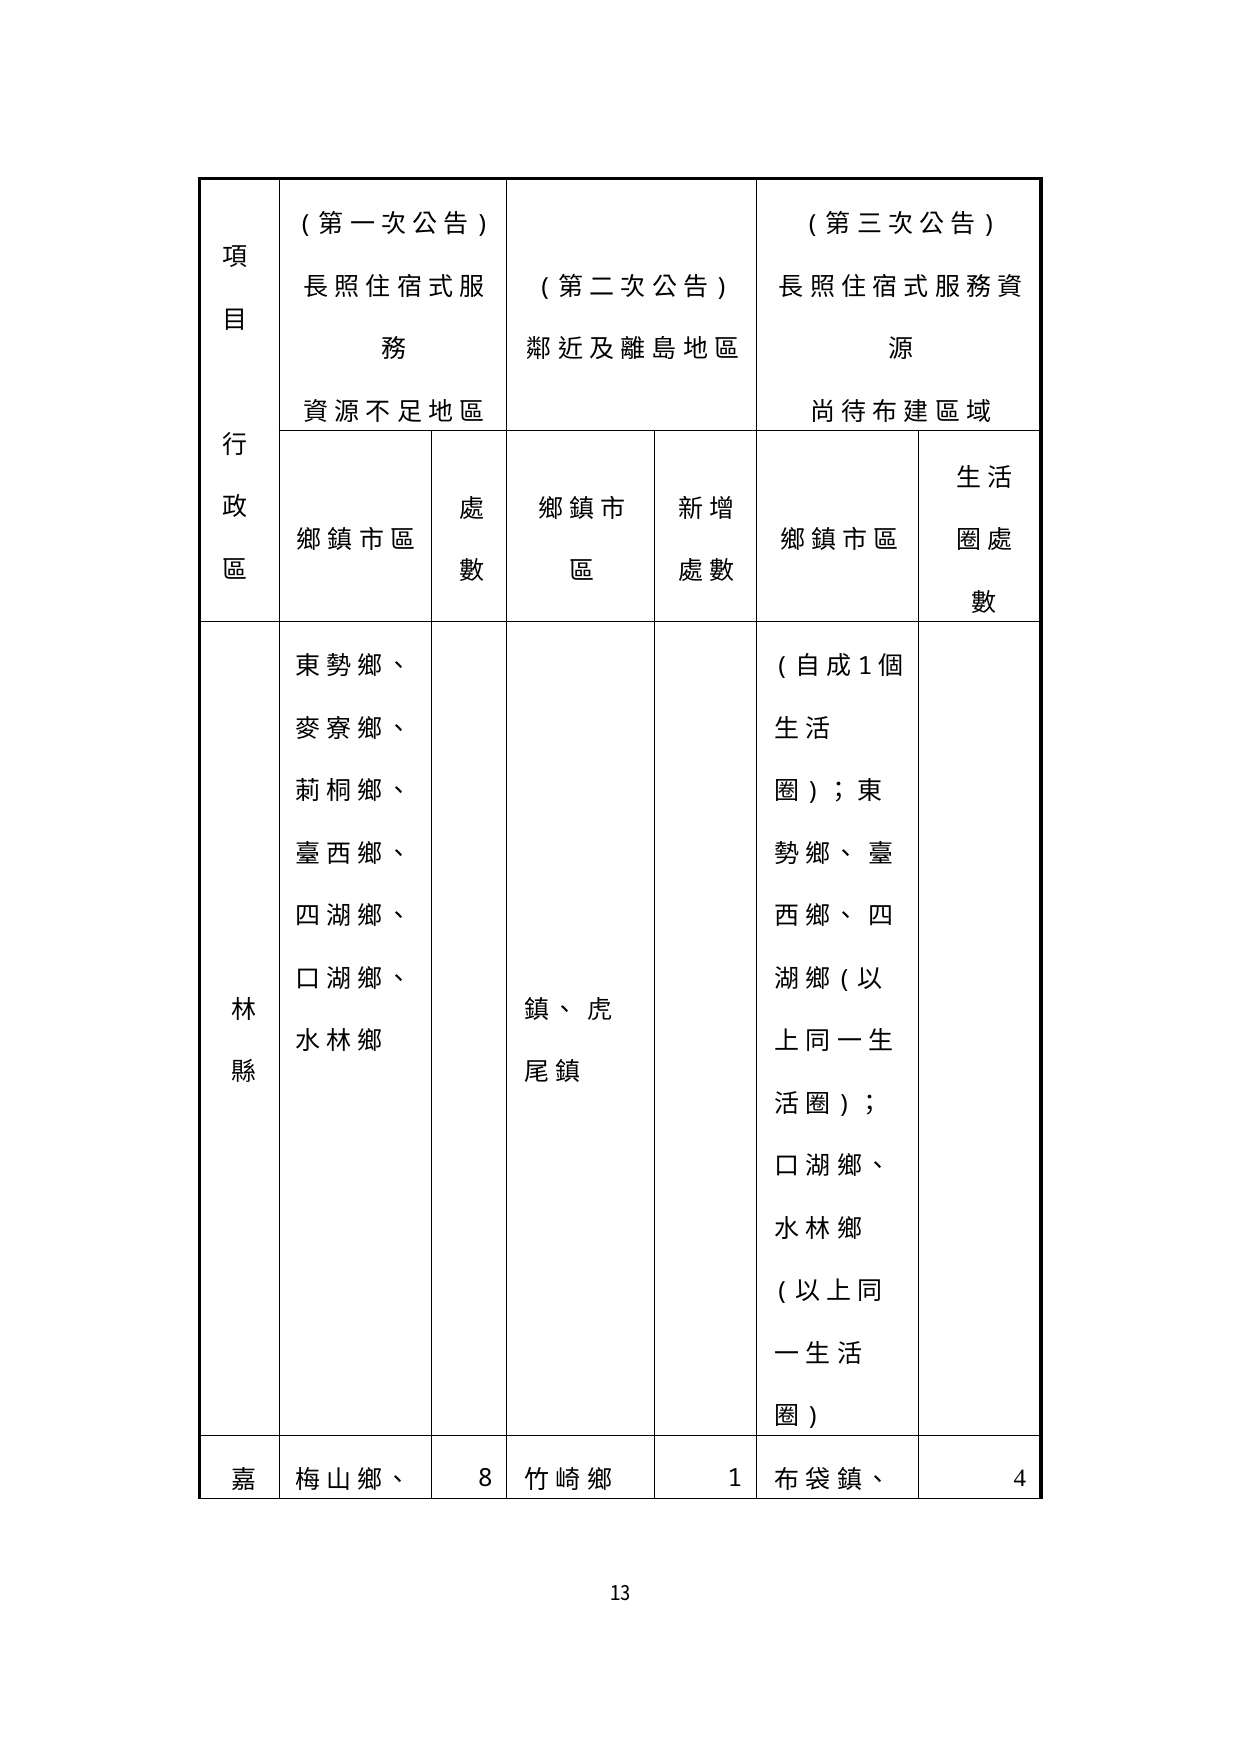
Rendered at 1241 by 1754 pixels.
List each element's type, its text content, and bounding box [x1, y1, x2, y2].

table_header 項目 行 政區 [201, 180, 279, 621]
table_cell 4 [919, 1436, 1039, 1498]
table_cell 梅山鄉、 [280, 1436, 431, 1498]
table_cell 生活圈處數 [919, 431, 1039, 621]
table_cell 鎮、虎尾鎮 [507, 622, 654, 1434]
table_cell 處數 [432, 431, 506, 621]
table_cell [432, 622, 506, 1434]
table_cell 竹崎鄉 [507, 1436, 654, 1498]
table_header (第一次公告) 長照住宿式服務 資源不足地區 [280, 180, 506, 430]
table_cell 林縣 [201, 622, 279, 1434]
table_cell 嘉 [201, 1436, 279, 1498]
table_cell (自成1個生活圈)；東勢鄉、臺西鄉、四湖鄉(以上同一生活圈)；口湖鄉、水林鄉(以上同一生活圈) [757, 622, 918, 1434]
table_header (第二次公告) 鄰近及離島地區 [507, 180, 756, 430]
table_cell 鄉鎮市區 [757, 431, 918, 621]
table_cell 8 [432, 1436, 506, 1498]
table_cell [655, 622, 756, 1434]
table_cell 新增 處數 [655, 431, 756, 621]
table_cell [919, 622, 1039, 1434]
table_cell 布袋鎮、 [757, 1436, 918, 1498]
table_cell 鄉鎮市區 [280, 431, 431, 621]
table_cell 1 [655, 1436, 756, 1498]
table_cell 東勢鄉、麥寮鄉、莿桐鄉、臺西鄉、四湖鄉、口湖鄉、水林鄉 [280, 622, 431, 1434]
table_header (第三次公告) 長照住宿式服務資源 尚待布建區域 [757, 180, 1039, 430]
table_cell 鄉鎮市區 [507, 431, 654, 621]
